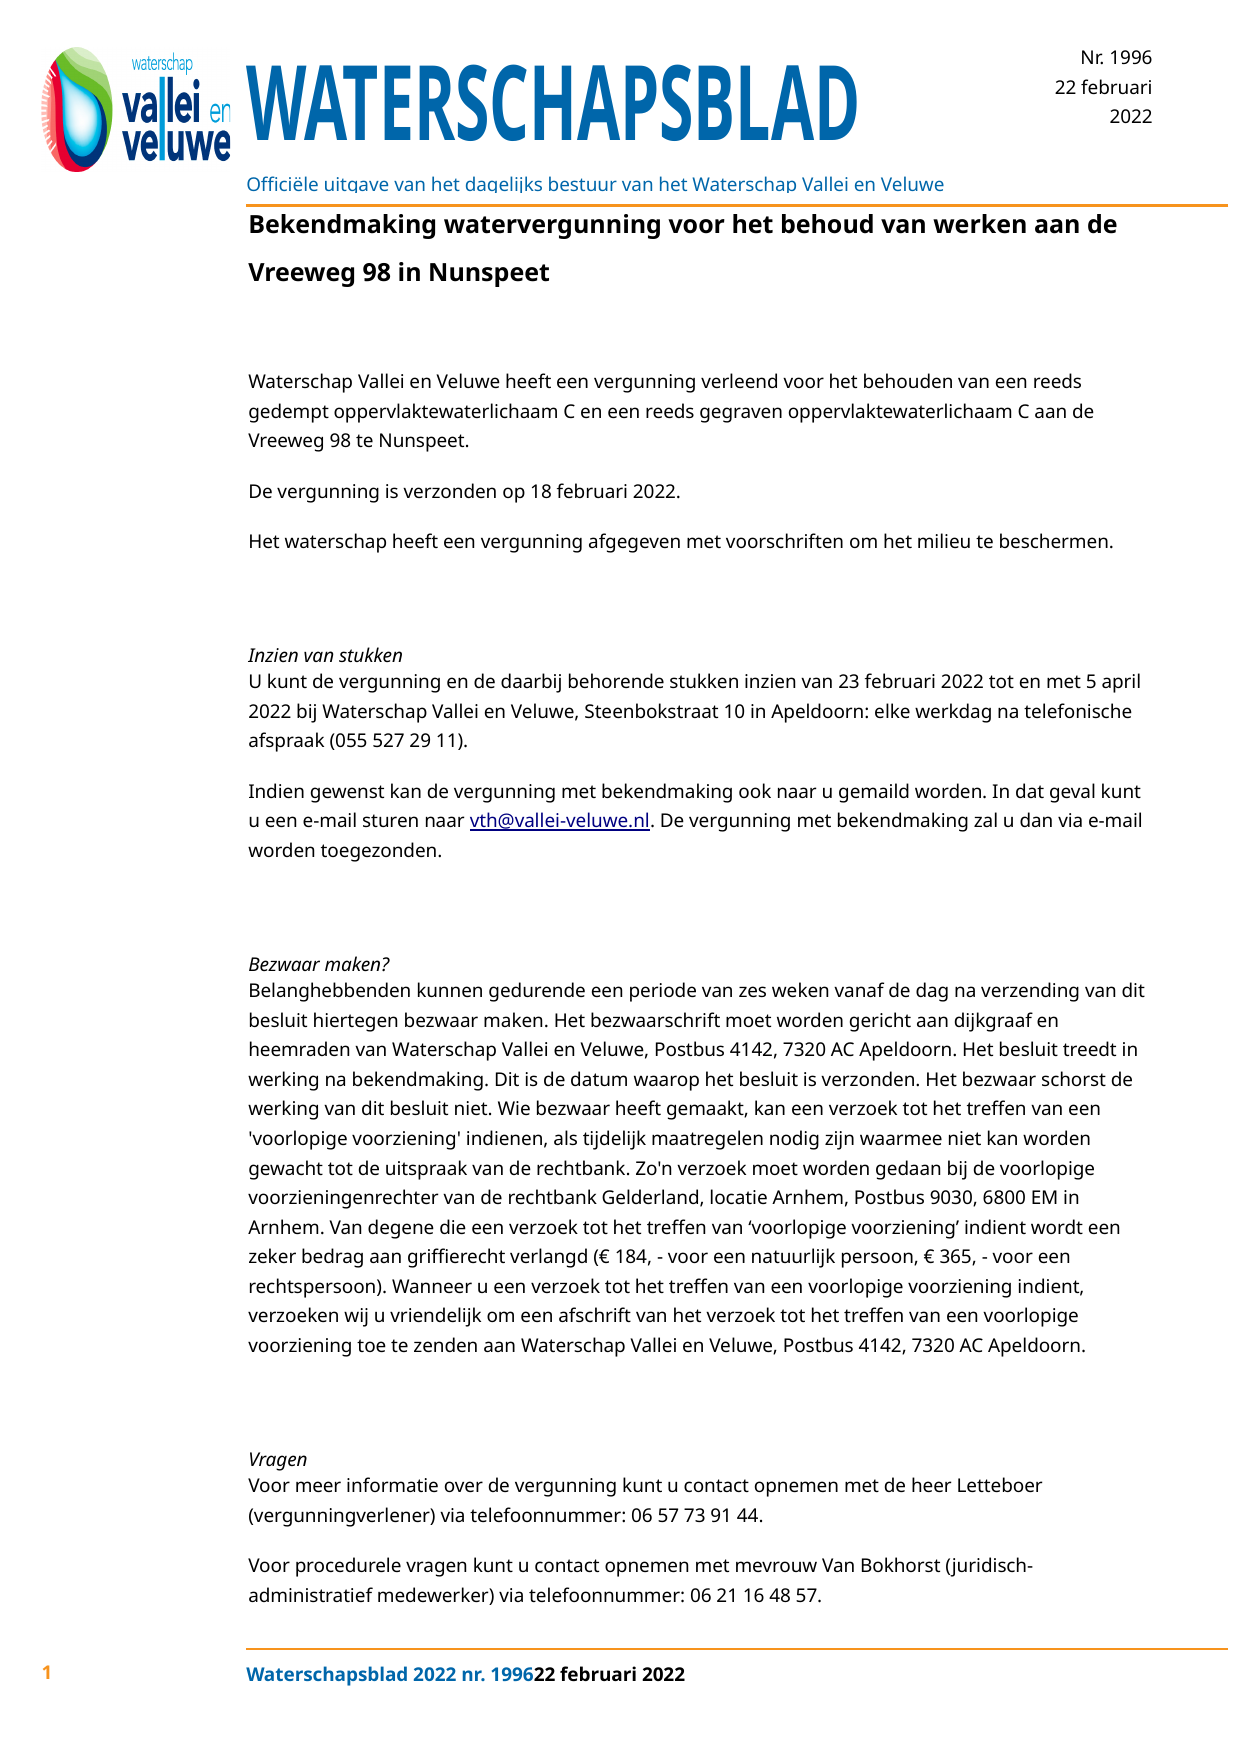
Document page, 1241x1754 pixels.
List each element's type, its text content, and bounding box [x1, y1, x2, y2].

text Bekendmaking watervergunning voor het behoud van werken aan de Vreeweg 98 in Nunspeet [248, 207, 1152, 288]
text Vragen [248, 1447, 1152, 1472]
text Bezwaar maken? [248, 952, 1152, 977]
text Waterschap Vallei en Veluwe heeft een vergunning verleend voor het behouden van een reeds gedempt oppervlaktewaterlichaam C en een reeds gegraven oppervlaktewaterlichaam C aan de Vreeweg 98 te Nunspeet. [248, 368, 1152, 453]
text Voor meer informatie over de vergunning kunt u contact opnemen met de heer Letteboer (vergunningverlener) via telefoonnummer: 06 57 73 91 44. [248, 1472, 1152, 1528]
text Voor procedurele vragen kunt u contact opnemen met mevrouw Van Bokhorst (juridisch-administratief medewerker) via telefoonnummer: 06 21 16 48 57. [248, 1552, 1152, 1608]
text Het waterschap heeft een vergunning afgegeven met voorschriften om het milieu te beschermen. [248, 528, 1152, 554]
picture [41, 47, 231, 172]
text De vergunning is verzonden op 18 februari 2022. [248, 478, 1152, 504]
text U kunt de vergunning en de daarbij behorende stukken inzien van 23 februari 2022 tot en met 5 april 2022 bij Waterschap Vallei en Veluwe, Steenbokstraat 10 in Apeldoorn: elke werkdag na telefonische afspraak (055 527 29 11). [248, 668, 1152, 753]
text Belanghebbenden kunnen gedurende een periode van zes weken vanaf de dag na verzending van dit besluit hiertegen bezwaar maken. Het bezwaarschrift moet worden gericht aan dijkgraaf en heemraden van Waterschap Vallei en Veluwe, Postbus 4142, 7320 AC Apeldoorn. Het besluit treedt in werking na bekendmaking. Dit is de datum waarop het besluit is verzonden. Het bezwaar schorst de werking van dit besluit niet. Wie bezwaar heeft gemaakt, kan een verzoek tot het treffen van een 'voorlopige voorziening' indienen, als tijdelijk maatregelen nodig zijn waarmee niet kan worden gewacht tot de uitspraak van de rechtbank. Zo'n verzoek moet worden gedaan bij de voorlopige voorzieningenrechter van de rechtbank Gelderland, locatie Arnhem, Postbus 9030, 6800 EM in Arnhem. Van degene die een verzoek tot het treffen van ‘voorlopige voorziening’ indient wordt een zeker bedrag aan griffierecht verlangd (€ 184, - voor een natuurlijk persoon, € 365, - voor een rechtspersoon). Wanneer u een verzoek tot het treffen van een voorlopige voorziening indient, verzoeken wij u vriendelijk om een afschrift van het verzoek tot het treffen van een voorlopige voorziening toe te zenden aan Waterschap Vallei en Veluwe, Postbus 4142, 7320 AC Apeldoorn. [248, 977, 1152, 1358]
text Indien gewenst kan de vergunning met bekendmaking ook naar u gemaild worden. In dat geval kunt u een e-mail sturen naar vth@vallei-veluwe.nl. De vergunning met bekendmaking zal u dan via e-mail worden toegezonden. [248, 778, 1152, 863]
text Inzien van stukken [248, 643, 1152, 668]
